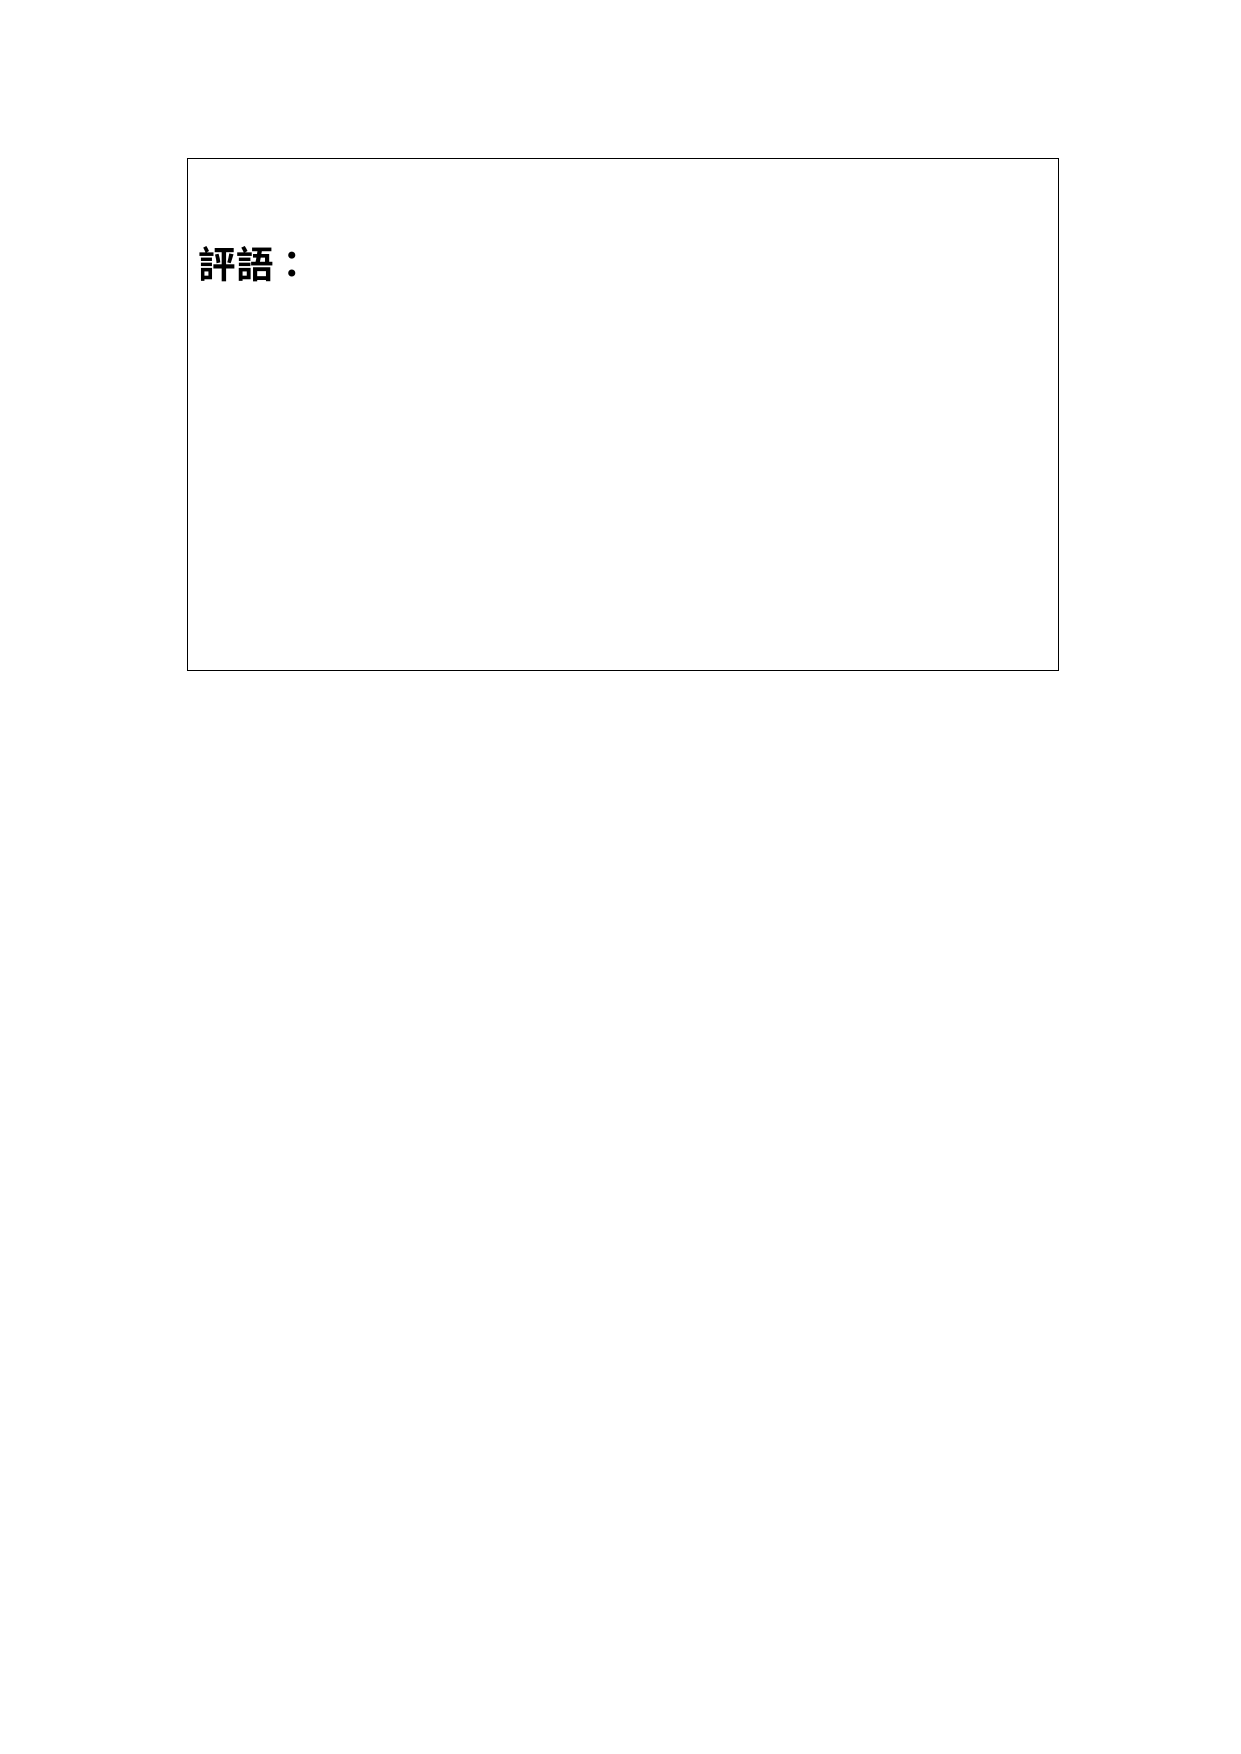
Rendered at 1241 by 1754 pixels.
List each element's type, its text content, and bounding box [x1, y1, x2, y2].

table_cell 評語： [188, 159, 1058, 670]
